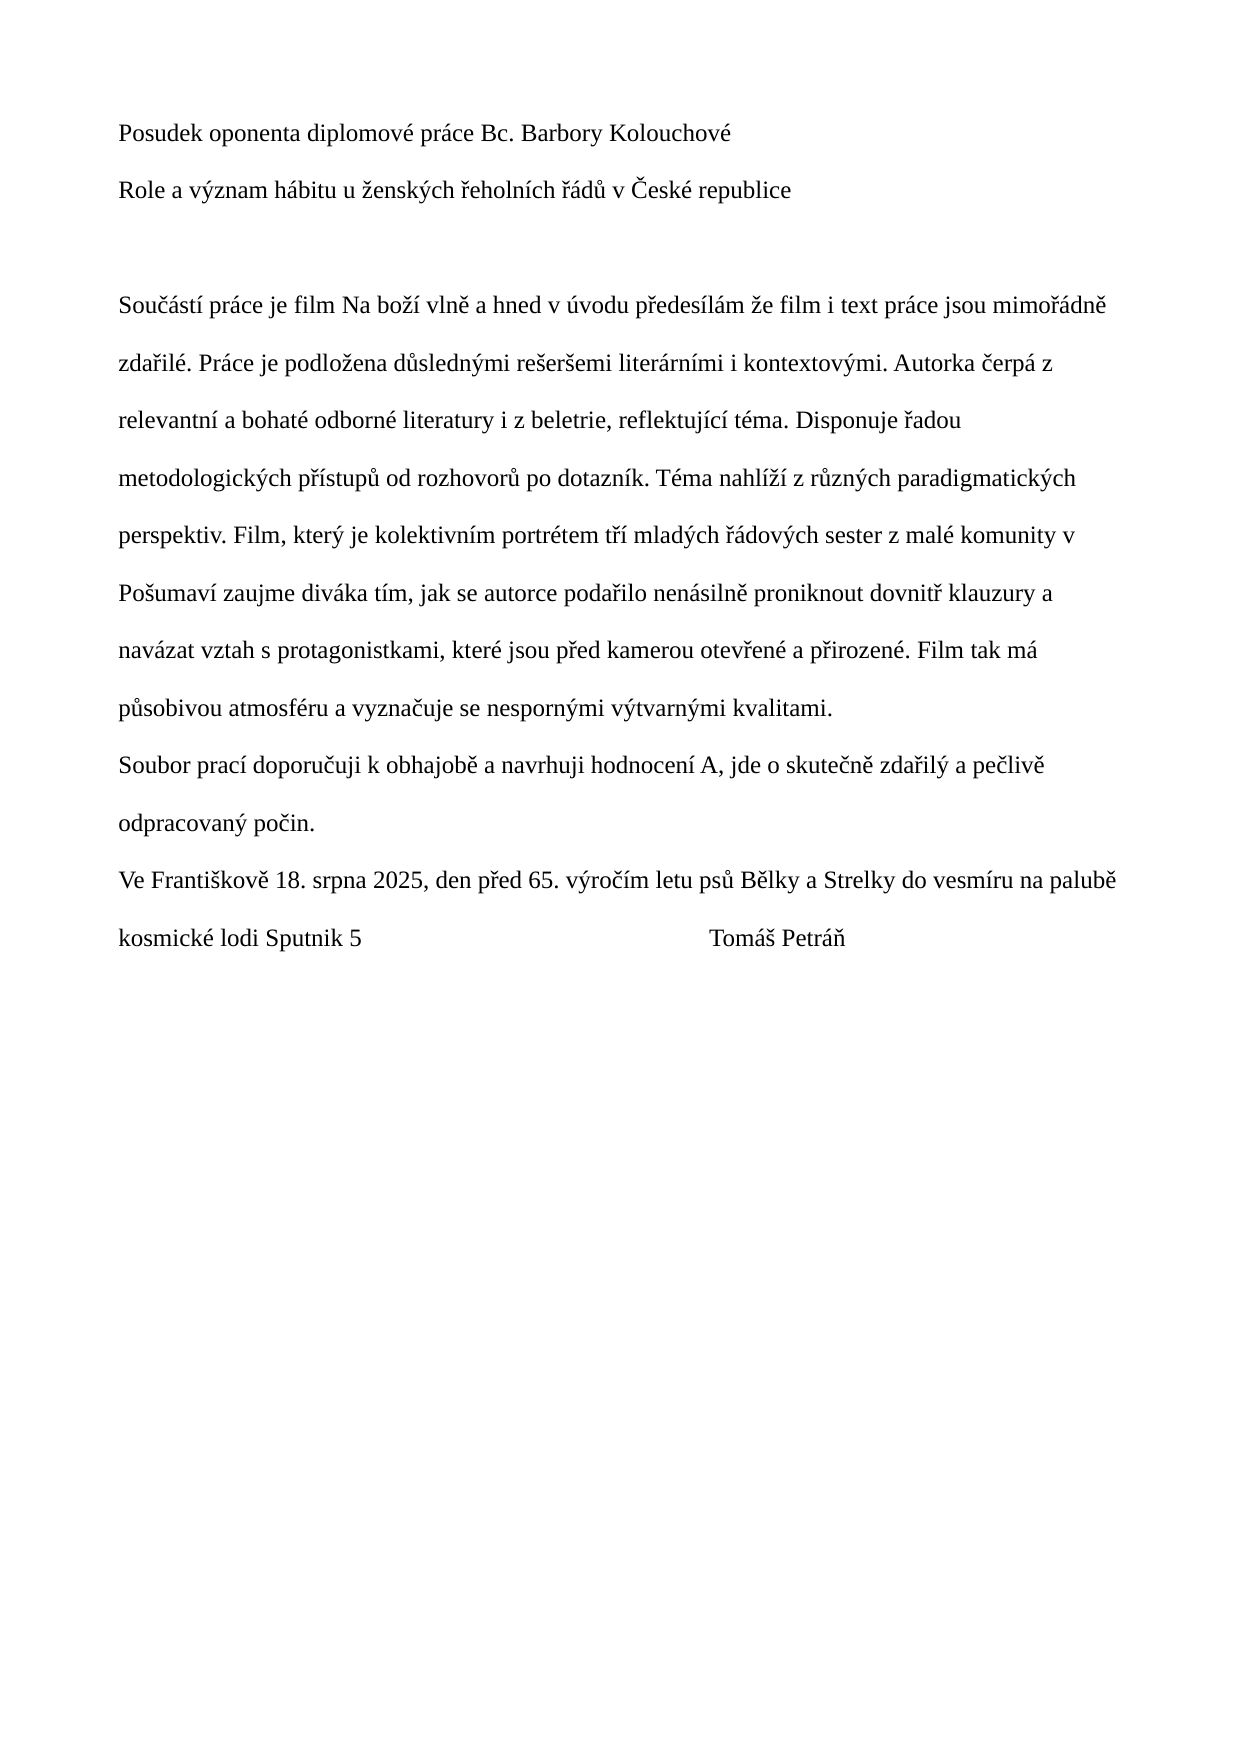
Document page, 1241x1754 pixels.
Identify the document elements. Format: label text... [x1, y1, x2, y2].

text Soubor prací doporučuji k obhajobě a navrhuji hodnocení A, jde o skutečně zdařilý a pečlivě odpracovaný počin. [118, 751, 1122, 837]
text Posudek oponenta diplomové práce Bc. Barbory Kolouchové [118, 118, 1122, 147]
text Ve Františkově 18. srpna 2025, den před 65. výročím letu psů Bělky a Strelky do vesmíru na palubě kosmické lodi Sputnik 5 Tomáš Petráň [118, 866, 1122, 952]
text Součástí práce je film Na boží vlně a hned v úvodu předesílám že film i text práce jsou mimořádně zdařilé. Práce je podložena důslednými rešeršemi literárními i kontextovými. Autorka čerpá z relevantní a bohaté odborné literatury i z beletrie, reflektující téma. Disponuje řadou metodologických přístupů od rozhovorů po dotazník. Téma nahlíží z různých paradigmatických perspektiv. Film, který je kolektivním portrétem tří mladých řádových sester z malé komunity v Pošumaví zaujme diváka tím, jak se autorce podařilo nenásilně proniknout dovnitř klauzury a navázat vztah s protagonistkami, které jsou před kamerou otevřené a přirozené. Film tak má působivou atmosféru a vyznačuje se nespornými výtvarnými kvalitami. [118, 291, 1122, 722]
text Role a význam hábitu u ženských řeholních řádů v České republice [118, 176, 1122, 204]
